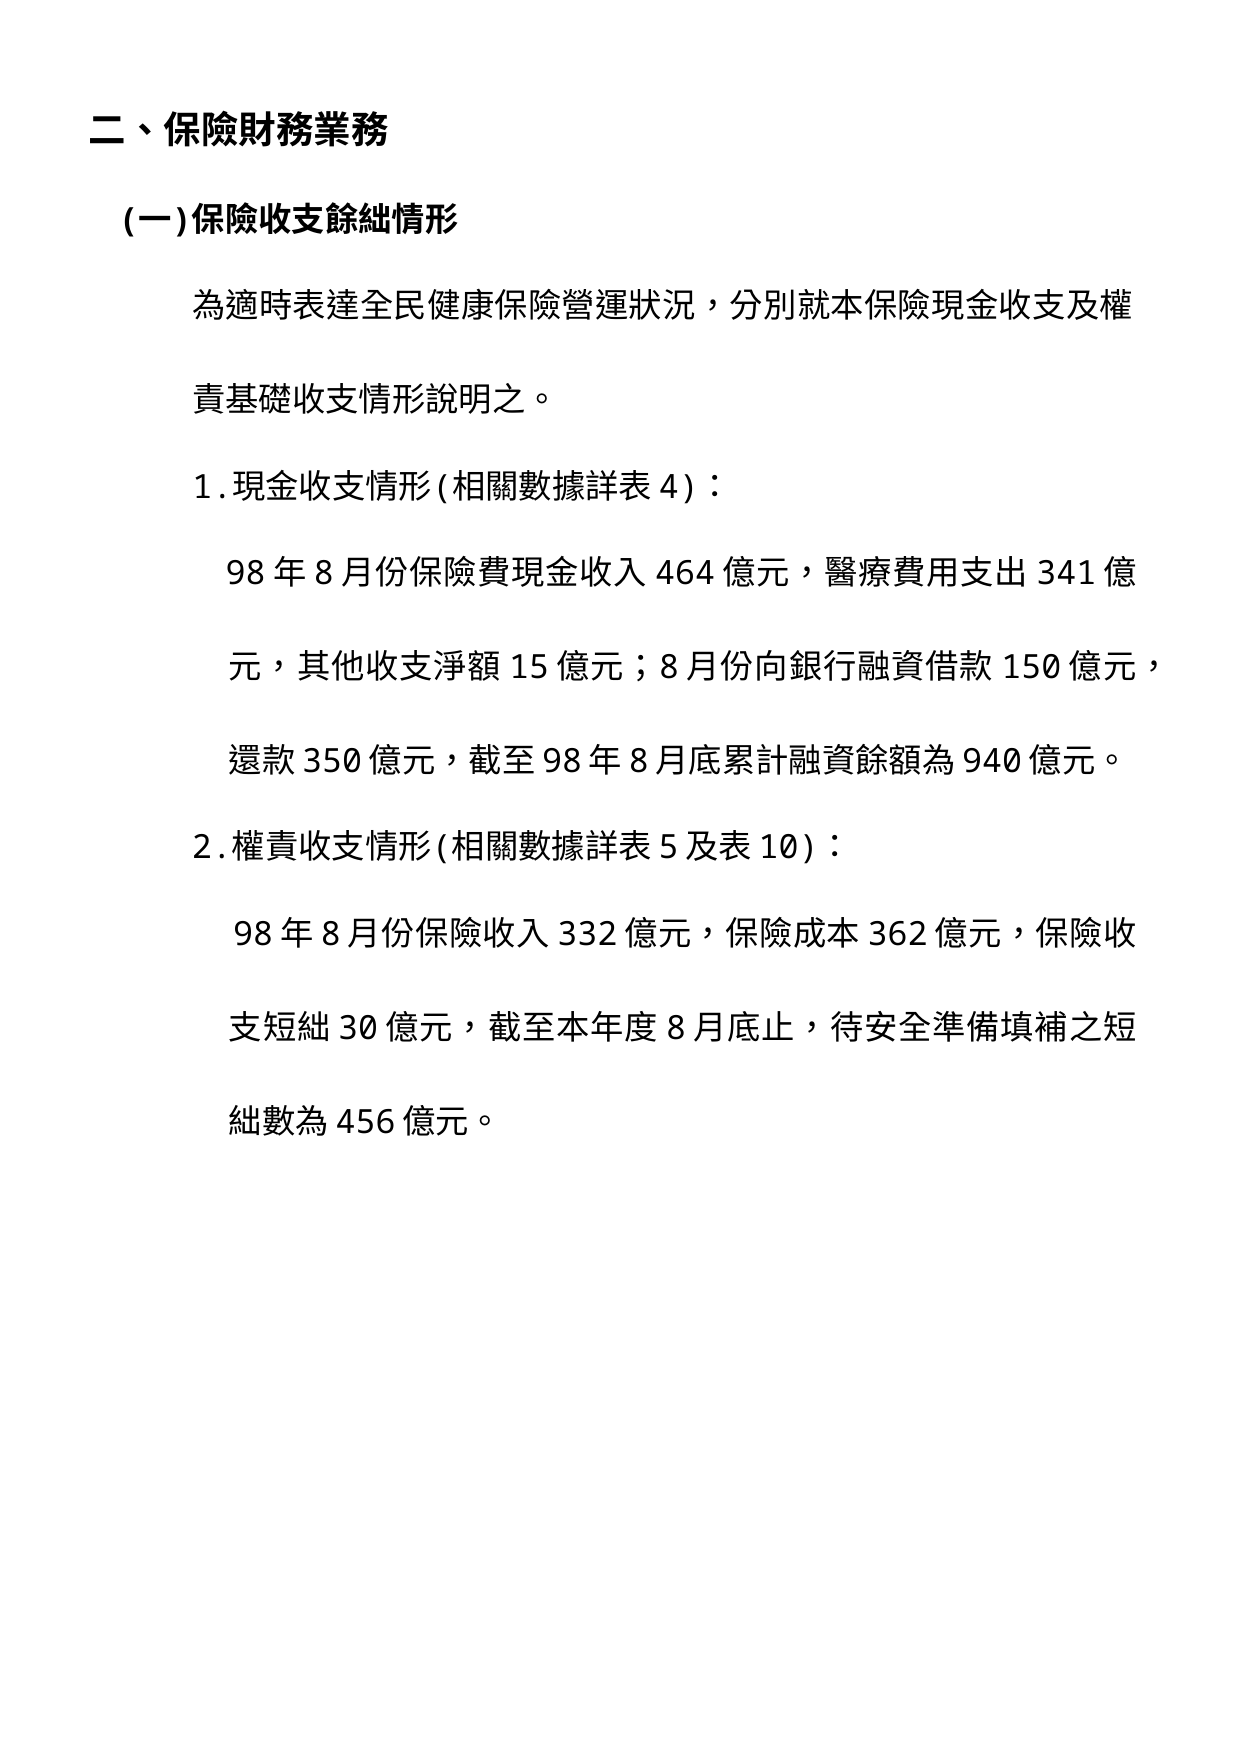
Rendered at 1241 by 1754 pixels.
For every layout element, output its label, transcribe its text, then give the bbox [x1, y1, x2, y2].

text 2.權責收支情形(相關數據詳表5及表10)： [191, 803, 1152, 865]
text 1.現金收支情形(相關數據詳表4)： [192, 442, 1056, 504]
text 二、保險財務業務 [89, 85, 1189, 148]
text 98年8月份保險收入332億元，保險成本362億元，保險收支短絀30億元，截至本年度8月底止，待安全準備填補之短絀數為456億元。 [192, 889, 1137, 1139]
text 為適時表達全民健康保險營運狀況，分別就本保險現金收支及權責基礎收支情形說明之。 [192, 262, 1134, 418]
text 98年8月份保險費現金收入464億元，醫療費用支出341億元，其他收支淨額15億元；8月份向銀行融資借款150億元，還款350億元，截至98年8月底累計融資餘額為940億元。 [225, 529, 1137, 779]
text (一)保險收支餘絀情形 [89, 175, 1134, 237]
